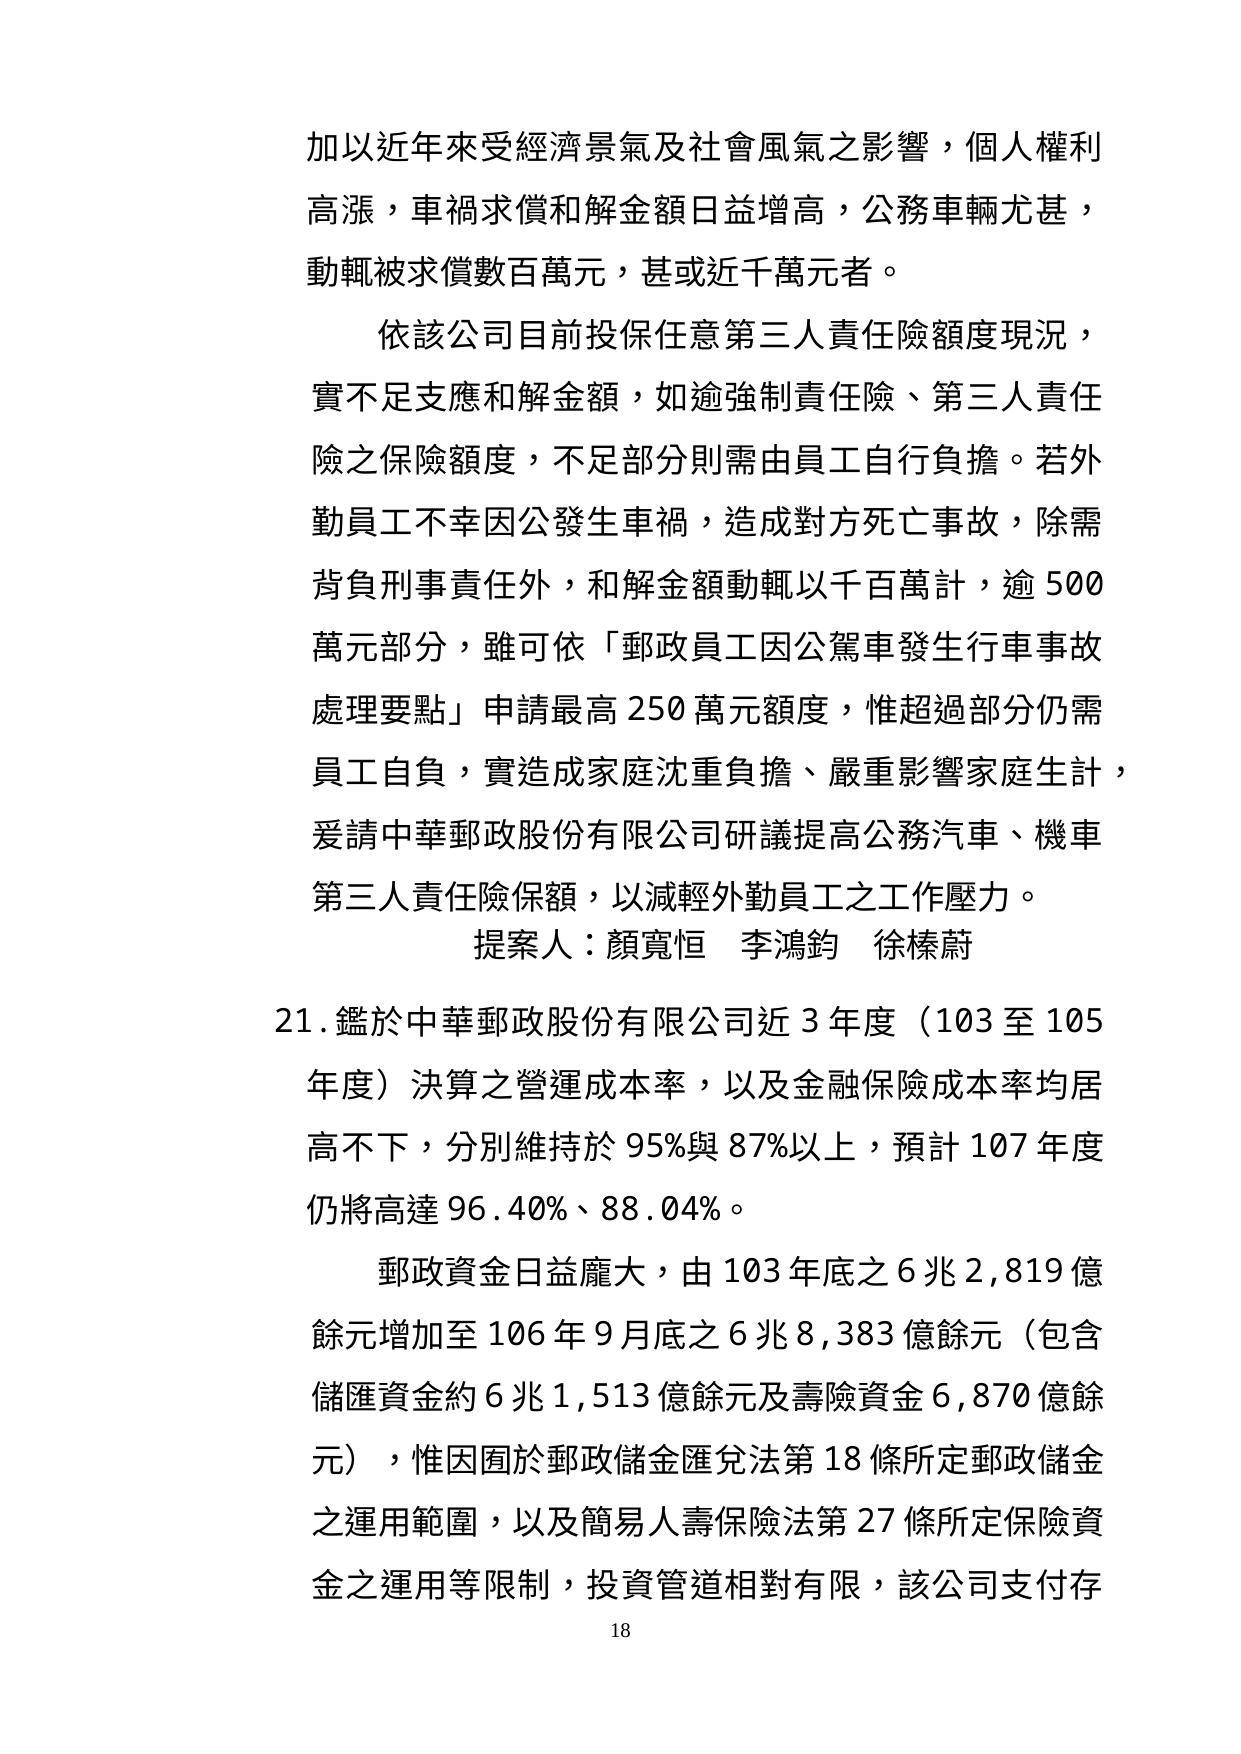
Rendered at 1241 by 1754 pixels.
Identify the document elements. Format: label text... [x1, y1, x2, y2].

text 郵政資金日益龐大，由103年底之6兆2,819億餘元增加至106年9月底之6兆8,383億餘元（包含儲匯資金約6兆1,513億餘元及壽險資金6,870億餘元），惟因囿於郵政儲金匯兌法第18條所定郵政儲金之運用範圍，以及簡易人壽保險法第27條所定保險資金之運用等限制，投資管道相對有限，該公司支付存 [311, 1228, 1104, 1603]
text 依該公司目前投保任意第三人責任險額度現況，實不足支應和解金額，如逾強制責任險、第三人責任險之保險額度，不足部分則需由員工自行負擔。若外勤員工不幸因公發生車禍，造成對方死亡事故，除需背負刑事責任外，和解金額動輒以千百萬計，逾500萬元部分，雖可依「郵政員工因公駕車發生行車事故處理要點」申請最高250萬元額度，惟超過部分仍需員工自負，實造成家庭沈重負擔、嚴重影響家庭生計，爰請中華郵政股份有限公司研議提高公務汽車、機車第三人責任險保額，以減輕外勤員工之工作壓力。 [311, 291, 1104, 916]
text 提案人：顏寬恒 李鴻鈞 徐榛蔚 [473, 916, 1117, 968]
text 20.鑑於中華郵政股份有限公司外勤員工為於郵遞時效內，達成工作任務，須駕駛各式車輛穿梭大街小巷或臨停路邊。一旦發生車禍，皆將造成人身或財產之損害。加以近年來受經濟景氣及社會風氣之影響，個人權利高漲，車禍求償和解金額日益增高，公務車輛尤甚，動輒被求償數百萬元，甚或近千萬元者。 [273, 103, 1104, 291]
text 21.鑑於中華郵政股份有限公司近3年度（103至105年度）決算之營運成本率，以及金融保險成本率均居高不下，分別維持於95%與87%以上，預計107年度仍將高達96.40%、88.04%。 [273, 978, 1104, 1228]
